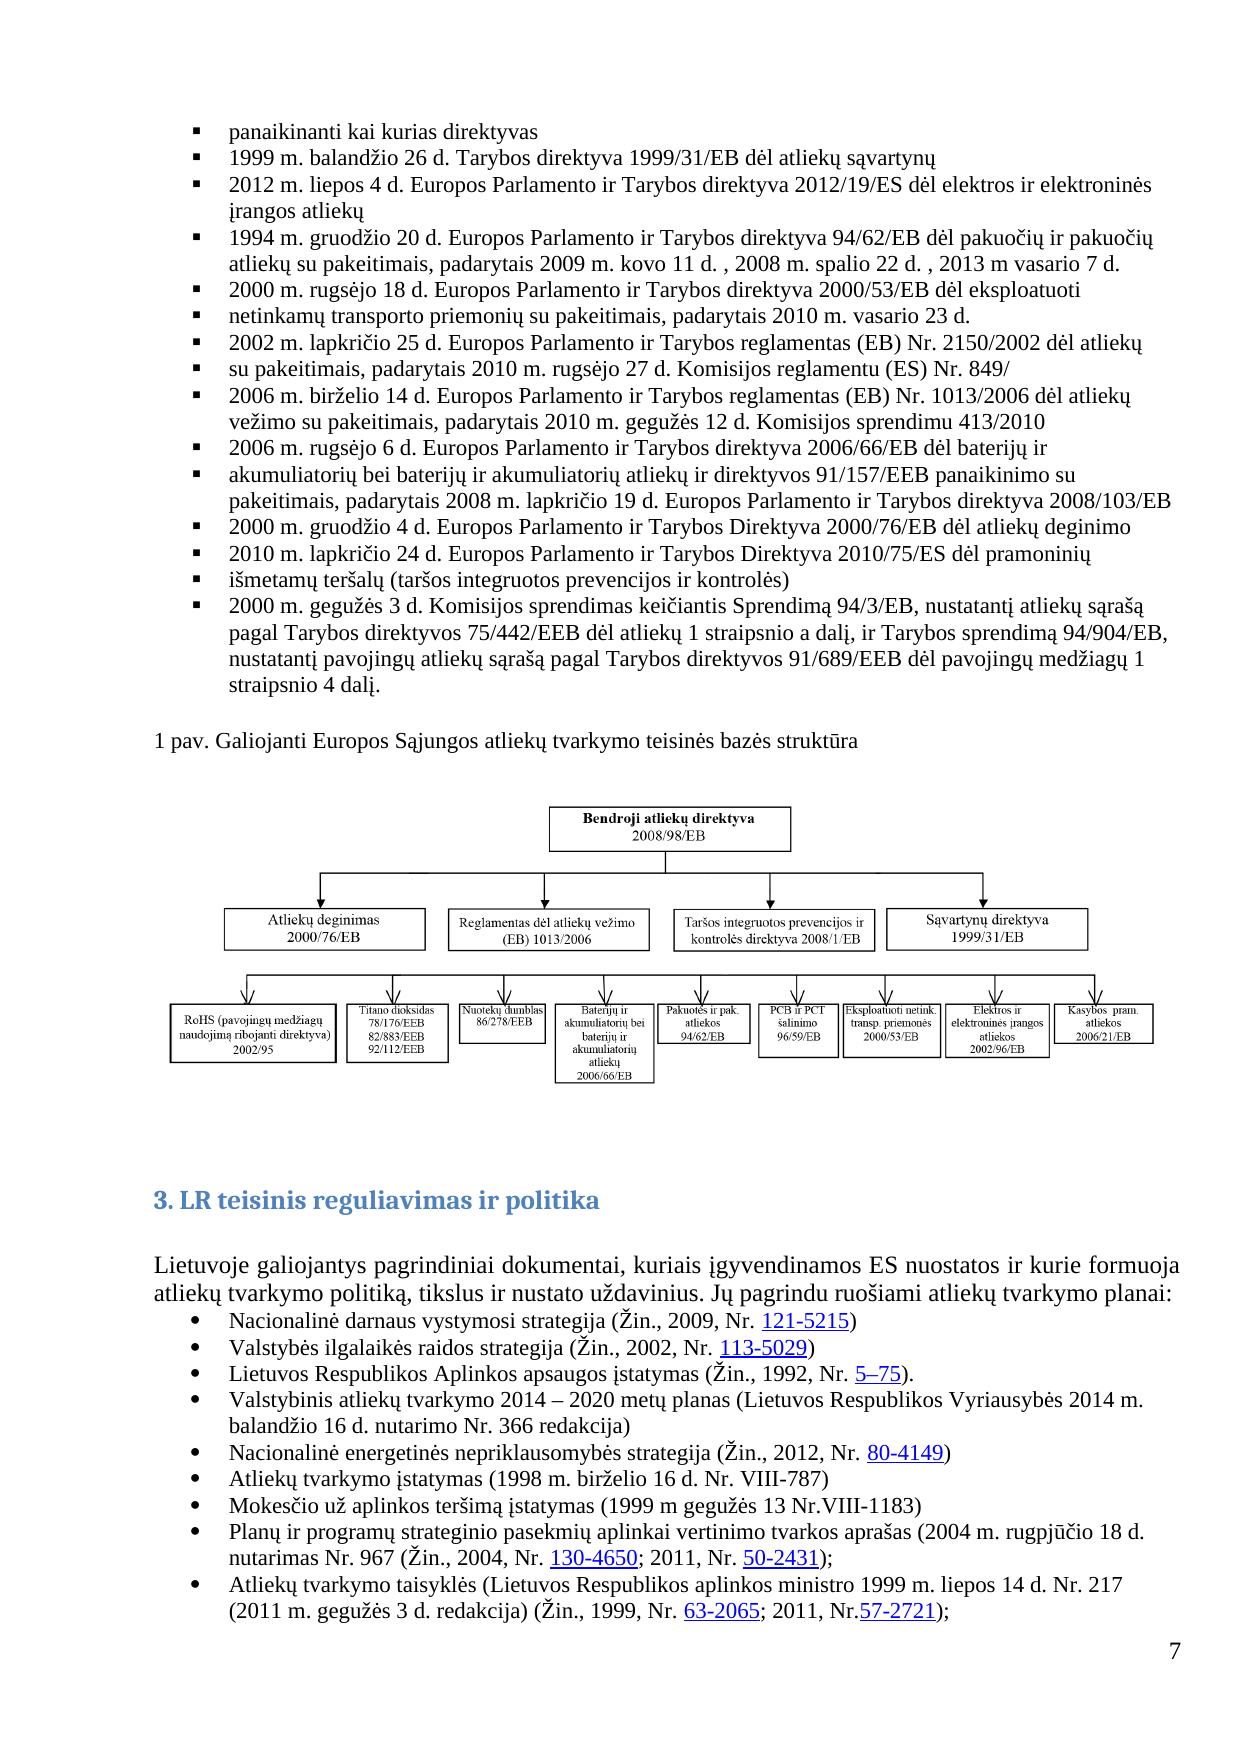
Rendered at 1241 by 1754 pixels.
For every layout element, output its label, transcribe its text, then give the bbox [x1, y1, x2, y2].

text Lietuvoje galiojantys pagrindiniai dokumentai, kuriais įgyvendinamos ES nuostatos ir kurie formuoja atliekų tvarkymo politiką, tikslus ir nustato uždavinius. Jų pagrindu ruošiami atliekų tvarkymo planai: [153, 1250, 1181, 1307]
text  2000 m. gruodžio 4 d. Europos Parlamento ir Tarybos Direktyva 2000/76/EB dėl atliekų deginimo [191, 513, 1181, 540]
text  2010 m. lapkričio 24 d. Europos Parlamento ir Tarybos Direktyva 2010/75/ES dėl pramoninių [191, 540, 1181, 566]
text  1994 m. gruodžio 20 d. Europos Parlamento ir Tarybos direktyva 94/62/EB dėl pakuočių ir pakuočių atliekų su pakeitimais, padarytais 2009 m. kovo 11 d. , 2008 m. spalio 22 d. , 2013 m vasario 7 d. [191, 223, 1181, 276]
text  Valstybinis atliekų tvarkymo 2014 – 2020 metų planas (Lietuvos Respublikos Vyriausybės 2014 m. balandžio 16 d. nutarimo Nr. 366 redakcija) [191, 1386, 1181, 1439]
text  išmetamų teršalų (taršos integruotos prevencijos ir kontrolės) [191, 566, 1181, 592]
text  panaikinanti kai kurias direktyvas [191, 118, 1181, 144]
text  Atliekų tvarkymo įstatymas (1998 m. birželio 16 d. Nr. VIII-787) [191, 1465, 1181, 1492]
text  Nacionalinė darnaus vystymosi strategija (Žin., 2009, Nr. 121-5215) [191, 1307, 1181, 1333]
text  1999 m. balandžio 26 d. Tarybos direktyva 1999/31/EB dėl atliekų sąvartynų [191, 144, 1181, 171]
text  Lietuvos Respublikos Aplinkos apsaugos įstatymas (Žin., 1992, Nr. 5–75). [191, 1360, 1181, 1386]
text  Mokesčio už aplinkos teršimą įstatymas (1999 m gegužės 13 Nr.VIII-1183) [191, 1492, 1181, 1518]
text  Valstybės ilgalaikės raidos strategija (Žin., 2002, Nr. 113-5029) [191, 1333, 1181, 1360]
text  2002 m. lapkričio 25 d. Europos Parlamento ir Tarybos reglamentas (EB) Nr. 2150/2002 dėl atliekų [191, 329, 1181, 355]
text  2006 m. rugsėjo 6 d. Europos Parlamento ir Tarybos direktyva 2006/66/EB dėl baterijų ir [191, 434, 1181, 461]
text  Atliekų tvarkymo taisyklės (Lietuvos Respublikos aplinkos ministro 1999 m. liepos 14 d. Nr. 217 (2011 m. gegužės 3 d. redakcija) (Žin., 1999, Nr. 63-2065; 2011, Nr.57-2721); [191, 1571, 1181, 1623]
text  2000 m. gegužės 3 d. Komisijos sprendimas keičiantis Sprendimą 94/3/EB, nustatantį atliekų sąrašą pagal Tarybos direktyvos 75/442/EEB dėl atliekų 1 straipsnio a dalį, ir Tarybos sprendimą 94/904/EB, nustatantį pavojingų atliekų sąrašą pagal Tarybos direktyvos 91/689/EEB dėl pavojingų medžiagų 1 straipsnio 4 dalį. [191, 592, 1181, 698]
text 1 pav. Galiojanti Europos Sąjungos atliekų tvarkymo teisinės bazės struktūra [153, 727, 1181, 753]
text  Planų ir programų strateginio pasekmių aplinkai vertinimo tvarkos aprašas (2004 m. rugpjūčio 18 d. nutarimas Nr. 967 (Žin., 2004, Nr. 130-4650; 2011, Nr. 50-2431); [191, 1518, 1181, 1571]
text  2000 m. rugsėjo 18 d. Europos Parlamento ir Tarybos direktyva 2000/53/EB dėl eksploatuoti [191, 276, 1181, 303]
text  netinkamų transporto priemonių su pakeitimais, padarytais 2010 m. vasario 23 d. [191, 303, 1181, 329]
text  Nacionalinė energetinės nepriklausomybės strategija (Žin., 2012, Nr. 80-4149) [191, 1439, 1181, 1465]
text  2006 m. birželio 14 d. Europos Parlamento ir Tarybos reglamentas (EB) Nr. 1013/2006 dėl atliekų vežimo su pakeitimais, padarytais 2010 m. gegužės 12 d. Komisijos sprendimu 413/2010 [191, 382, 1181, 434]
subtitle 3. LR teisinis reguliavimas ir politika [153, 1185, 1181, 1216]
text  su pakeitimais, padarytais 2010 m. rugsėjo 27 d. Komisijos reglamentu (ES) Nr. 849/ [191, 355, 1181, 382]
text  akumuliatorių bei baterijų ir akumuliatorių atliekų ir direktyvos 91/157/EEB panaikinimo su pakeitimais, padarytais 2008 m. lapkričio 19 d. Europos Parlamento ir Tarybos direktyva 2008/103/EB [191, 461, 1181, 513]
text  2012 m. liepos 4 d. Europos Parlamento ir Tarybos direktyva 2012/19/ES dėl elektros ir elektroninės įrangos atliekų [191, 171, 1181, 223]
